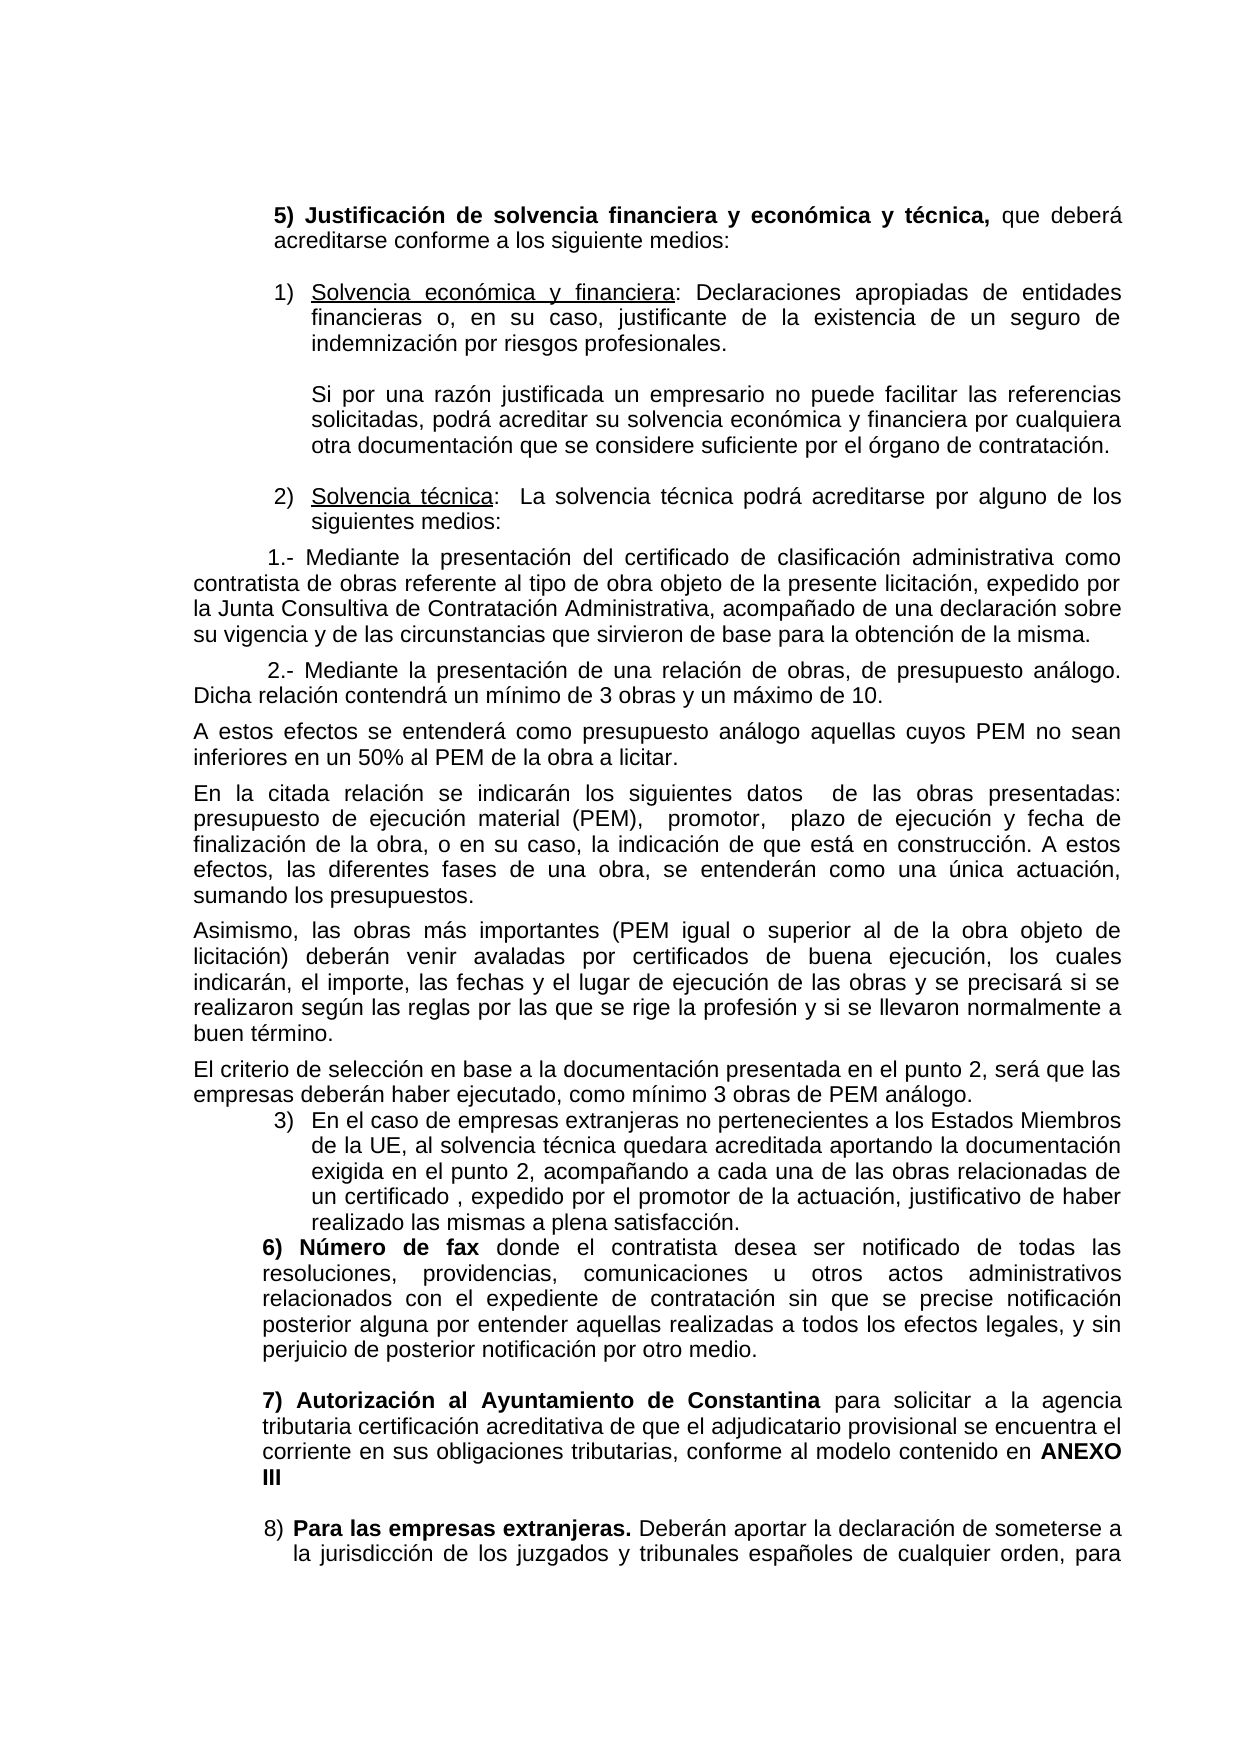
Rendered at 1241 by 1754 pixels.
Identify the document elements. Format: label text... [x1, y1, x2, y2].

list Solvencia económica y financiera: Declaraciones apropiadas de entidades financieras o, en su caso, justificante de la existencia de un seguro de indemnización por riesgos profesionales. [274, 279, 1122, 356]
list Para las empresas extranjeras. Deberán aportar la declaración de someterse a la jurisdicción de los juzgados y tribunales españoles de cualquier orden, para [263, 1516, 1122, 1567]
list Solvencia técnica: La solvencia técnica podrá acreditarse por alguno de los siguientes medios: [274, 483, 1122, 534]
list 5) Justificación de solvencia financiera y económica y técnica, que deberá acreditarse conforme a los siguiente medios: [236, 203, 1122, 254]
text Asimismo, las obras más importantes (PEM igual o superior al de la obra objeto de licitación) deberán venir avaladas por certificados de buena ejecución, los cuales indicarán, el importe, las fechas y el lugar de ejecución de las obras y se precisará si se realizaron según las reglas por las que se rige la profesión y si se llevaron normalmente a buen término. [193, 918, 1122, 1046]
text El criterio de selección en base a la documentación presentada en el punto 2, será que las empresas deberán haber ejecutado, como mínimo 3 obras de PEM análogo. [193, 1056, 1122, 1107]
text 2.- Mediante la presentación de una relación de obras, de presupuesto análogo. Dicha relación contendrá un mínimo de 3 obras y un máximo de 10. [193, 657, 1122, 708]
list En el caso de empresas extranjeras no pertenecientes a los Estados Miembros de la UE, al solvencia técnica quedara acreditada aportando la documentación exigida en el punto 2, acompañando a cada una de las obras relacionadas de un certificado , expedido por el promotor de la actuación, justificativo de haber realizado las mismas a plena satisfacción. [274, 1107, 1122, 1235]
text En la citada relación se indicarán los siguientes datos de las obras presentadas: presupuesto de ejecución material (PEM), promotor, plazo de ejecución y fecha de finalización de la obra, o en su caso, la indicación de que está en construcción. A estos efectos, las diferentes fases de una obra, se entenderán como una única actuación, sumando los presupuestos. [193, 780, 1122, 908]
text A estos efectos se entenderá como presupuesto análogo aquellas cuyos PEM no sean inferiores en un 50% al PEM de la obra a licitar. [193, 719, 1122, 770]
list 7) Autorización al Ayuntamiento de Constantina para solicitar a la agencia tributaria certificación acreditativa de que el adjudicatario provisional se encuentra el corriente en sus obligaciones tributarias, conforme al modelo contenido en ANEXO III [233, 1388, 1122, 1490]
list 6) Número de fax donde el contratista desea ser notificado de todas las resoluciones, providencias, comunicaciones u otros actos administrativos relacionados con el expediente de contratación sin que se precise notificación posterior alguna por entender aquellas realizadas a todos los efectos legales, y sin perjuicio de posterior notificación por otro medio. [233, 1235, 1122, 1362]
list Si por una razón justificada un empresario no puede facilitar las referencias solicitadas, podrá acreditar su solvencia económica y financiera por cualquiera otra documentación que se considere suficiente por el órgano de contratación. [274, 381, 1122, 458]
text 1.- Mediante la presentación del certificado de clasificación administrativa como contratista de obras referente al tipo de obra objeto de la presente licitación, expedido por la Junta Consultiva de Contratación Administrativa, acompañado de una declaración sobre su vigencia y de las circunstancias que sirvieron de base para la obtención de la misma. [193, 545, 1122, 647]
